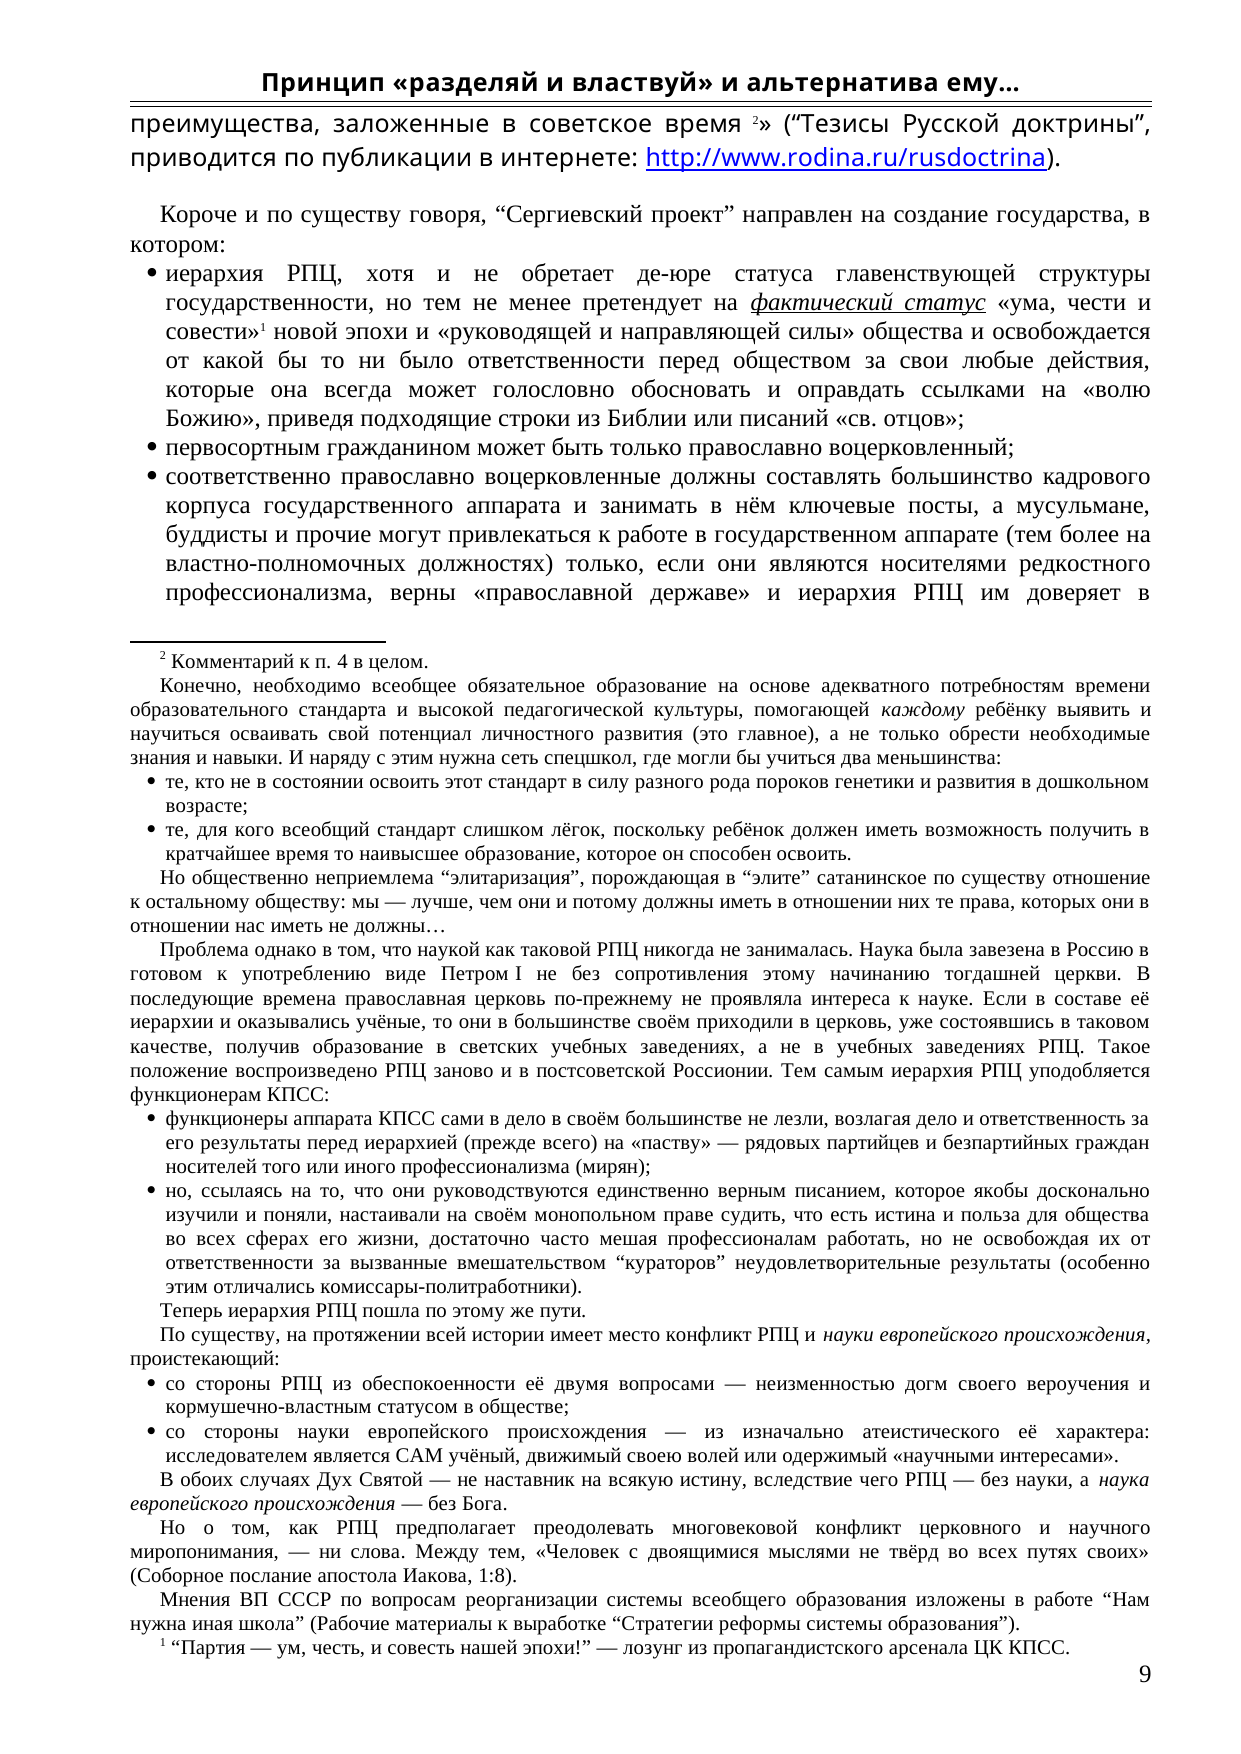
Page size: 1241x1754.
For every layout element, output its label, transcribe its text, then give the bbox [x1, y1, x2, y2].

list со стороны науки европейского происхождения — из изначально атеистического её характера: исследователем является САМ учёный, движимый своею волей или одержимый «научными интересами». [148, 1418, 1152, 1467]
list но, ссылаясь на то, что они руководствуются единственно верным писанием, которое якобы досконально изучили и поняли, настаивали на своём монопольном праве судить, что есть истина и польза для общества во всех сферах его жизни, достаточно часто мешая профессионалам работать, но не освобождая их от ответственности за вызванные вмешательством “кураторов” неудовлетворительные результаты (особенно этим отличались комиссары-политработники). [148, 1178, 1152, 1298]
text Теперь иерархия РПЦ пошла по этому же пути. [130, 1298, 1152, 1322]
list те, кто не в состоянии освоить этот стандарт в силу разного рода пороков генетики и развития в дошкольном возрасте; [148, 769, 1152, 817]
text По существу, на протяжении всей истории имеет место конфликт РПЦ и науки европейского происхождения, проистекающий: [130, 1322, 1152, 1370]
text Конечно, необходимо всеобщее обязательное образование на основе адекватного потребностям времени образовательного стандарта и высокой педагогической культуры, помогающей каждому ребёнку выявить и научиться осваивать свой потенциал личностного развития (это главное), а не только обрести необходимые знания и навыки. И наряду с этим нужна сеть спецшкол, где могли бы учиться два меньшинства: [130, 672, 1152, 769]
text Проблема однако в том, что наукой как таковой РПЦ никогда не занималась. Наука была завезена в Россию в готовом к употреблению виде Петром I не без сопротивления этому начинанию тогдашней церкви. В последующие времена православная церковь по-прежнему не проявляла интереса к науке. Если в составе её иерархии и оказывались учёные, то они в большинстве своём приходили в церковь, уже состоявшись в таковом качестве, получив образование в светских учебных заведениях, а не в учебных заведениях РПЦ. Такое положение воспроизведено РПЦ заново и в постсоветской Россионии. Тем самым иерархия РПЦ уподобляется функционерам КПСС: [130, 937, 1152, 1106]
text Мнения ВП СССР по вопросам реорганизации системы всеобщего образования изложены в работе “Нам нужна иная школа” (Рабочие материалы к выработке “Стратегии реформы системы образования”). [130, 1587, 1152, 1635]
text Короче и по существу говоря, “Сергиевский проект” направлен на создание государства, в котором: [130, 199, 1152, 257]
text Но о том, как РПЦ предполагает преодолевать многовековой конфликт церковного и научного миропонимания, — ни слова. Между тем, «Человек с двоящимися мыслями не твёрд во всех путях своих» (Соборное послание апостола Иакова, 1:8). [130, 1515, 1152, 1587]
list первосортным гражданином может быть только православно воцерковленный; [148, 432, 1152, 461]
list те, для кого всеобщий стандарт слишком лёгок, поскольку ребёнок должен иметь возможность получить в кратчайшее время то наивысшее образование, которое он способен освоить. [148, 817, 1152, 865]
list со стороны РПЦ из обеспокоенности её двумя вопросами — неизменностью догм своего вероучения и кормушечно-властным статусом в обществе; [148, 1370, 1152, 1418]
text Комментарий к п. 4 в целом. [130, 648, 1152, 672]
text В обоих случаях Дух Святой — не наставник на всякую истину, вследствие чего РПЦ — без науки, а наука европейского происхождения — без Бога. [130, 1467, 1152, 1515]
text преимущества, заложенные в советское время » (“Тезисы Русской доктрины”, приводится по публикации в интернете: http://www.rodina.ru/rusdoctrina). [130, 107, 1152, 174]
list иерархия РПЦ, хотя и не обретает де-юре статуса главенствующей структуры государственности, но тем не менее претендует на фактический статус «ума, чести и совести» новой эпохи и «руководящей и направляющей силы» общества и освобождается от какой бы то ни было ответственности перед обществом за свои любые действия, которые она всегда может голословно обосновать и оправдать ссылками на «волю Божию», приведя подходящие строки из Библии или писаний «св. отцов»; [148, 257, 1152, 432]
text Но общественно неприемлема “элитаризация”, порождающая в “элите” сатанинское по существу отношение к остальному обществу: мы — лучше, чем они и потому должны иметь в отношении них те права, которых они в отношении нас иметь не должны… [130, 865, 1152, 937]
list соответственно православно воцерковленные должны составлять большинство кадрового корпуса государственного аппарата и занимать в нём ключевые посты, а мусульмане, буддисты и прочие могут привлекаться к работе в государственном аппарате (тем более на властно-полномочных должностях) только, если они являются носителями редкостного профессионализма, верны «православной державе» и иерархия РПЦ им доверяет в [148, 461, 1152, 606]
list “Партия — ум, честь, и совесть нашей эпохи!” — лозунг из пропагандистского арсенала ЦК КПСС. [130, 1635, 1152, 1659]
list функционеры аппарата КПСС сами в дело в своём большинстве не лезли, возлагая дело и ответственность за его результаты перед иерархией (прежде всего) на «паству» — рядовых партийцев и безпартийных граждан носителей того или иного профессионализма (мирян); [148, 1106, 1152, 1178]
